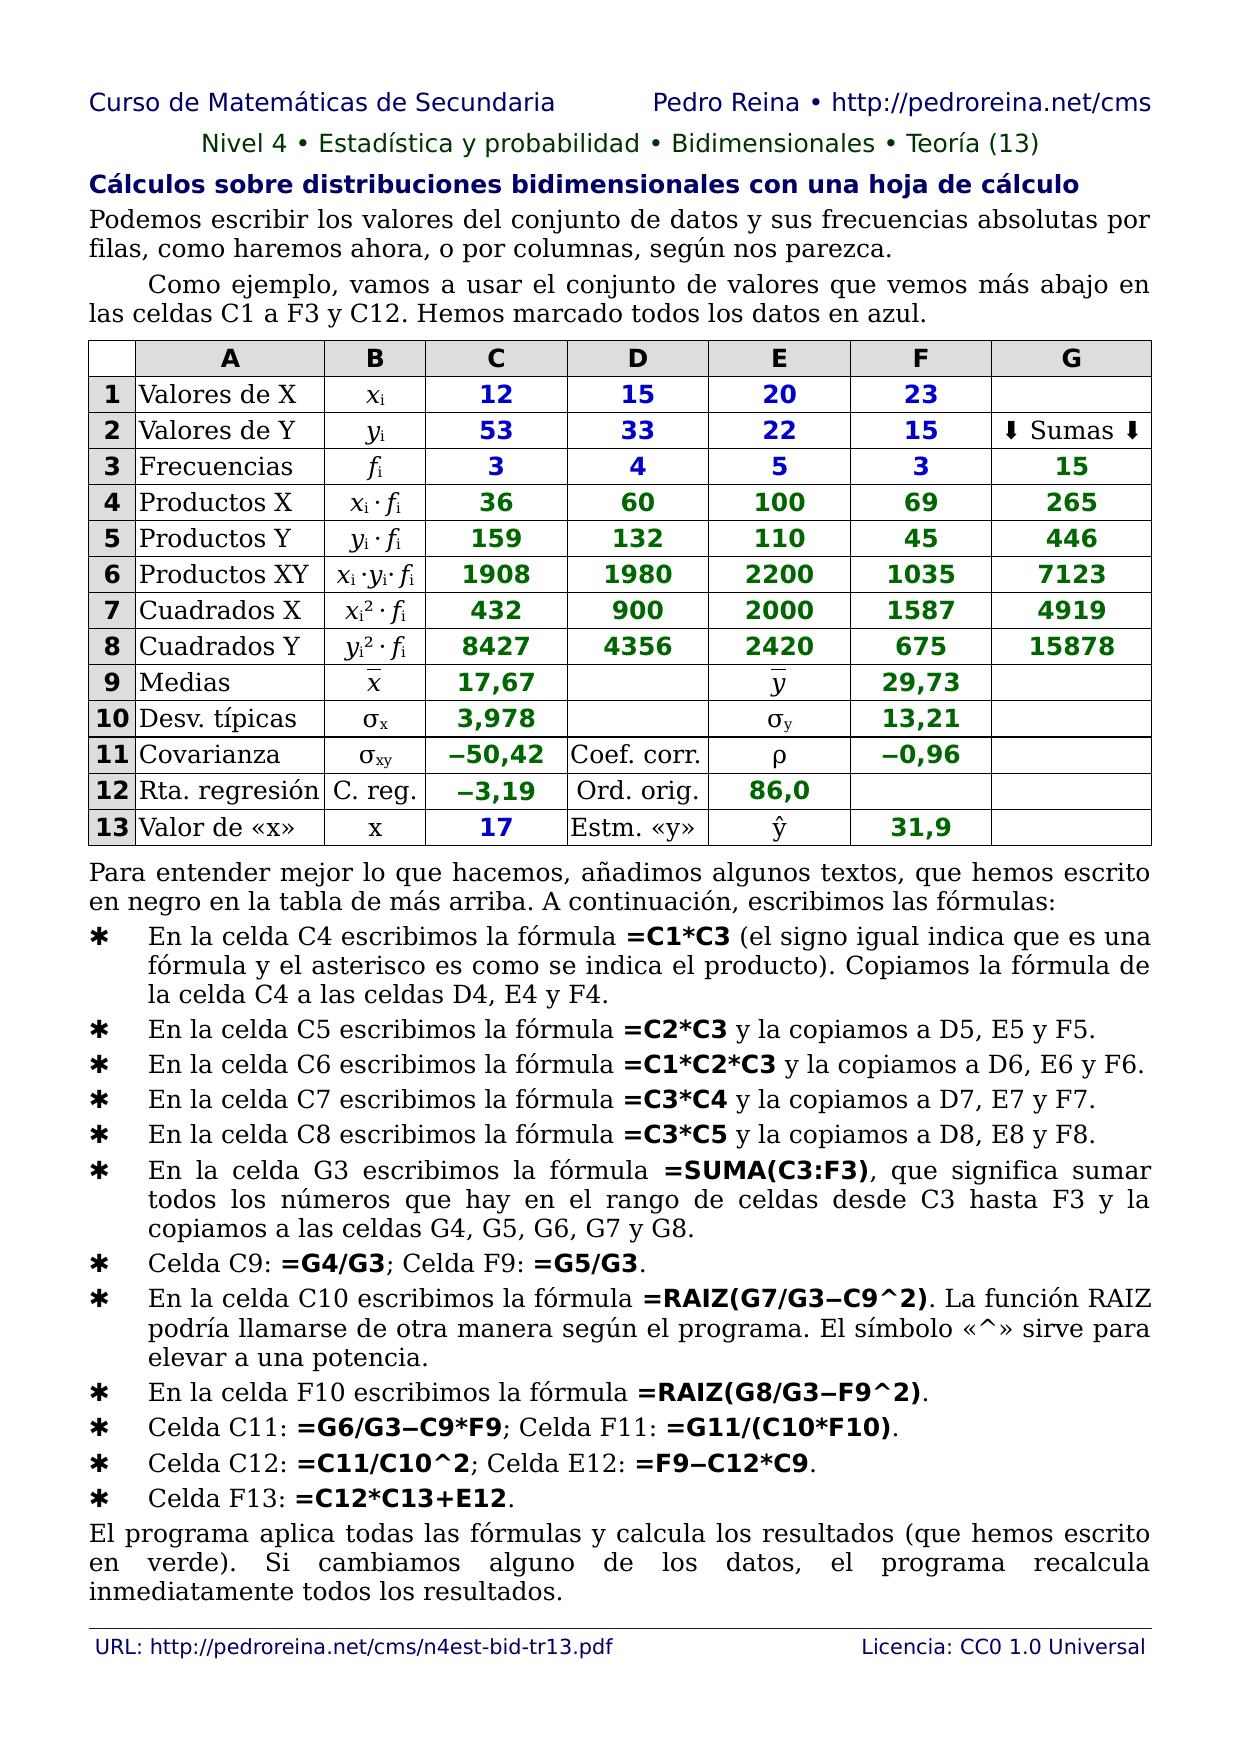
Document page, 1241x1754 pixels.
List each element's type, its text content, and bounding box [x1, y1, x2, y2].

table_cell y [709, 665, 850, 700]
table_cell 4356 [568, 629, 708, 664]
list En la celda C8 escribimos la fórmula =C3*C5 y la copiamos a D8, E8 y F8. [88, 1121, 1152, 1150]
table_cell 3,978 [426, 701, 567, 736]
table_cell 6 [89, 557, 135, 592]
table_cell Cuadrados Y [136, 629, 324, 664]
table_cell 17,67 [426, 665, 567, 700]
list Celda C9: =G4/G3; Celda F9: =G5/G3. [88, 1249, 1152, 1278]
table_cell 15878 [992, 629, 1151, 664]
table_header F [851, 341, 991, 376]
table_cell 5 [709, 449, 850, 484]
list En la celda F10 escribimos la fórmula =RAIZ(G8/G3‒F9^2). [88, 1378, 1152, 1407]
table_header C [426, 341, 567, 376]
table_cell 23 [851, 377, 991, 412]
table_cell yi² · fi [325, 629, 425, 664]
table_cell 132 [568, 521, 708, 556]
table_cell 675 [851, 629, 991, 664]
table_cell 45 [851, 521, 991, 556]
text Para entender mejor lo que hacemos, añadimos algunos textos, que hemos escrito en negro en la tabla de más arriba. A continuación, escribimos las fórmulas: [88, 858, 1152, 916]
table_cell 36 [426, 485, 567, 520]
table_cell 9 [89, 665, 135, 700]
table_cell 20 [709, 377, 850, 412]
table_cell ‒3,19 [426, 774, 567, 809]
table_cell 69 [851, 485, 991, 520]
table_cell Covarianza [136, 738, 324, 773]
table_cell ŷ [709, 810, 850, 845]
table_cell Desv. típicas [136, 701, 324, 736]
table_cell ‒50,42 [426, 738, 567, 773]
table_cell 10 [89, 701, 135, 736]
table_cell 3 [89, 449, 135, 484]
table_cell 7123 [992, 557, 1151, 592]
text El programa aplica todas las fórmulas y calcula los resultados (que hemos escrito en verde). Si cambiamos alguno de los datos, el programa recalcula inmediatamente todos los resultados. [88, 1519, 1152, 1607]
list En la celda C7 escribimos la fórmula =C3*C4 y la copiamos a D7, E7 y F7. [88, 1086, 1152, 1115]
list En la celda C5 escribimos la fórmula =C2*C3 y la copiamos a D5, E5 y F5. [88, 1015, 1152, 1044]
table_cell Valor de «x» [136, 810, 324, 845]
list Celda F13: =C12*C13+E12. [88, 1484, 1152, 1513]
table_cell 4919 [992, 593, 1151, 628]
table_cell 8 [89, 629, 135, 664]
list En la celda C6 escribimos la fórmula =C1*C2*C3 y la copiamos a D6, E6 y F6. [88, 1051, 1152, 1080]
table_cell 11 [89, 738, 135, 773]
table_cell fi [325, 449, 425, 484]
table_cell Ord. orig. [568, 774, 708, 809]
table_cell C. reg. [325, 774, 425, 809]
table_cell 53 [426, 413, 567, 448]
table_cell [992, 701, 1151, 736]
table_cell 22 [709, 413, 850, 448]
text Como ejemplo, vamos a usar el conjunto de valores que vemos más abajo en las celdas C1 a F3 y C12. Hemos marcado todos los datos en azul. [88, 270, 1152, 328]
list En la celda G3 escribimos la fórmula =SUMA(C3:F3), que significa sumar todos los números que hay en el rango de celdas desde C3 hasta F3 y la copiamos a las celdas G4, G5, G6, G7 y G8. [88, 1156, 1152, 1243]
table_cell Estm. «y» [568, 810, 708, 845]
table_cell 3 [426, 449, 567, 484]
table_cell Medias [136, 665, 324, 700]
table_cell Cuadrados X [136, 593, 324, 628]
table_cell Valores de X [136, 377, 324, 412]
text Cálculos sobre distribuciones bidimensionales con una hoja de cálculo [88, 170, 1152, 199]
table_cell [992, 810, 1151, 845]
text Curso de Matemáticas de Secundaria Pedro Reina • http://pedroreina.net/cms [88, 88, 1152, 118]
table_cell Productos Y [136, 521, 324, 556]
table_cell 13 [89, 810, 135, 845]
table_cell σxy [325, 738, 425, 773]
table_cell σx [325, 701, 425, 736]
table_cell 2 [89, 413, 135, 448]
table_cell 1908 [426, 557, 567, 592]
table_cell 1587 [851, 593, 991, 628]
table_cell 900 [568, 593, 708, 628]
table_cell 1 [89, 377, 135, 412]
table_cell 110 [709, 521, 850, 556]
table_cell xi [325, 377, 425, 412]
table_cell Productos X [136, 485, 324, 520]
table_cell 7 [89, 593, 135, 628]
list En la celda C4 escribimos la fórmula =C1*C3 (el signo igual indica que es una fórmula y el asterisco es como se indica el producto). Copiamos la fórmula de la celda C4 a las celdas D4, E4 y F4. [88, 922, 1152, 1009]
table_cell x [325, 665, 425, 700]
table_cell Rta. regresión [136, 774, 324, 809]
table_cell 100 [709, 485, 850, 520]
table_cell 13,21 [851, 701, 991, 736]
table_cell xi² · fi [325, 593, 425, 628]
table_cell 4 [568, 449, 708, 484]
list Celda C12: =C11/C10^2; Celda E12: =F9‒C12*C9. [88, 1449, 1152, 1478]
table_header A [136, 341, 324, 376]
table_cell 2420 [709, 629, 850, 664]
table_cell 2000 [709, 593, 850, 628]
table_cell 1035 [851, 557, 991, 592]
table_cell x [325, 810, 425, 845]
table_cell ρ [709, 738, 850, 773]
table_cell Frecuencias [136, 449, 324, 484]
list Celda C11: =G6/G3‒C9*F9; Celda F11: =G11/(C10*F10). [88, 1413, 1152, 1443]
table_cell yi · fi [325, 521, 425, 556]
table_cell [992, 774, 1151, 809]
table_cell 17 [426, 810, 567, 845]
table_cell 8427 [426, 629, 567, 664]
table_cell ⬇ Sumas ⬇ [992, 413, 1151, 448]
text Podemos escribir los valores del conjunto de datos y sus frecuencias absolutas por filas, como haremos ahora, o por columnas, según nos parezca. [88, 206, 1152, 264]
table_cell [992, 665, 1151, 700]
table_cell 446 [992, 521, 1151, 556]
table_cell ‒0,96 [851, 738, 991, 773]
table_cell σy [709, 701, 850, 736]
table_cell 3 [851, 449, 991, 484]
table_cell Valores de Y [136, 413, 324, 448]
table_cell xi · fi [325, 485, 425, 520]
table_header G [992, 341, 1151, 376]
text Nivel 4 • Estadística y probabilidad • Bidimensionales • Teoría (13) [88, 129, 1152, 159]
table_cell 432 [426, 593, 567, 628]
table_cell 60 [568, 485, 708, 520]
table_cell [568, 665, 708, 700]
table_cell xi ·yi· fi [325, 557, 425, 592]
table_cell Productos XY [136, 557, 324, 592]
table_header D [568, 341, 708, 376]
table_cell [992, 738, 1151, 773]
table_cell 15 [851, 413, 991, 448]
table_cell [568, 701, 708, 736]
table_cell 15 [992, 449, 1151, 484]
table_header B [325, 341, 425, 376]
list En la celda C10 escribimos la fórmula =RAIZ(G7/G3‒C9^2). La función RAIZ podría llamarse de otra manera según el programa. El símbolo «^» sirve para elevar a una potencia. [88, 1284, 1152, 1372]
table_cell yi [325, 413, 425, 448]
table_cell 12 [89, 774, 135, 809]
table_cell 159 [426, 521, 567, 556]
table_cell 29,73 [851, 665, 991, 700]
table_cell 4 [89, 485, 135, 520]
table_cell 12 [426, 377, 567, 412]
table_header [89, 341, 135, 376]
table_cell 5 [89, 521, 135, 556]
table_header E [709, 341, 850, 376]
table_cell 1980 [568, 557, 708, 592]
table_cell 15 [568, 377, 708, 412]
table_cell 86,0 [709, 774, 850, 809]
table_cell 2200 [709, 557, 850, 592]
table_cell Coef. corr. [568, 738, 708, 773]
table_cell 33 [568, 413, 708, 448]
table_cell [851, 774, 991, 809]
table_cell [992, 377, 1151, 412]
table_cell 31,9 [851, 810, 991, 845]
table_cell 265 [992, 485, 1151, 520]
